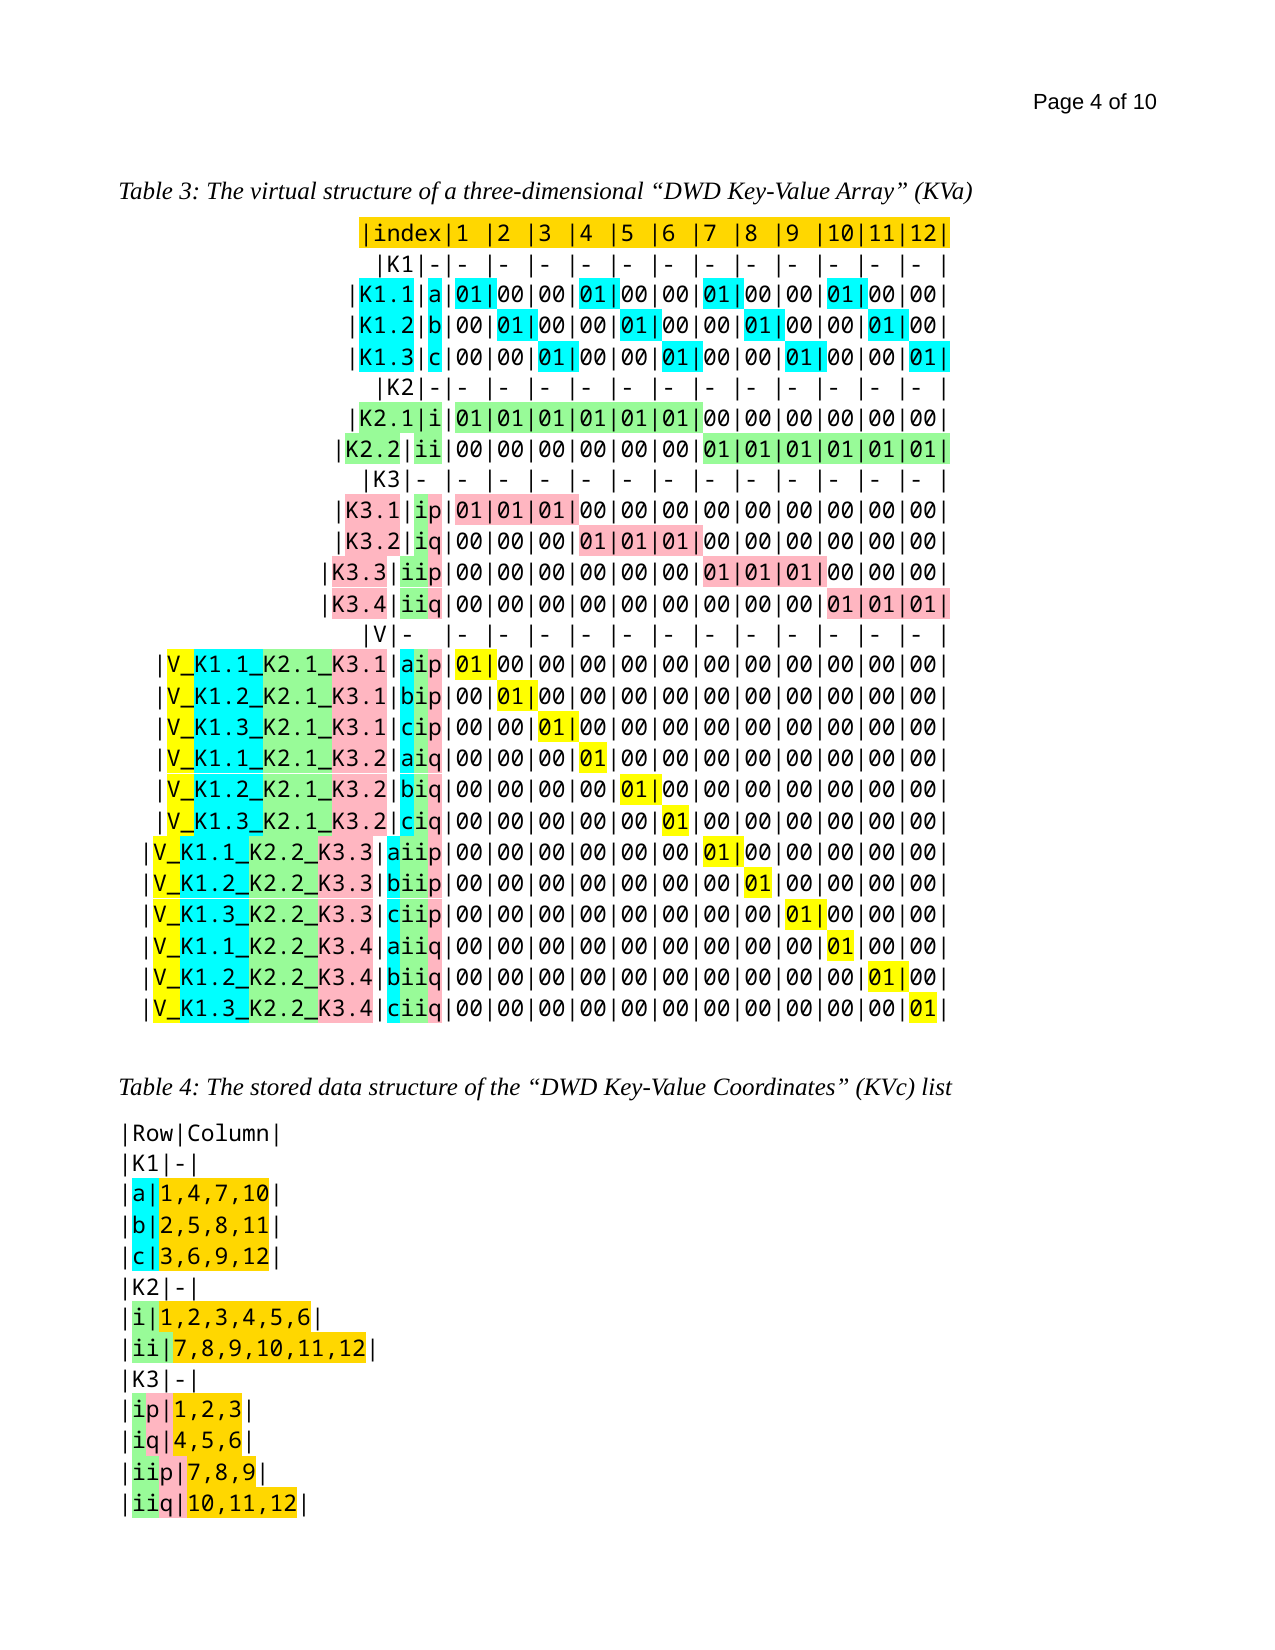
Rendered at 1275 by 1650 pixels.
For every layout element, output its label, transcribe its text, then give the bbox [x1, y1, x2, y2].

text |K3.2|iq|00|00|00|01|01|01|00|00|00|00|00|00| [118, 525, 950, 556]
text |V_K1.1_K2.2_K3.3|aiip|00|00|00|00|00|00|01|00|00|00|00|00| [118, 836, 950, 867]
text |K3.3|iip|00|00|00|00|00|00|01|01|01|00|00|00| [118, 556, 950, 587]
text Table 4: The stored data structure of the “DWD Key-Value Coordinates” (KVc) list [118, 1072, 1157, 1101]
text |b|2,5,8,11| [118, 1209, 1157, 1240]
text |K1|-| [118, 1148, 1157, 1177]
text |K1.2|b|00|01|00|00|01|00|00|01|00|00|01|00| [118, 309, 950, 341]
text |c|3,6,9,12| [118, 1240, 1157, 1271]
text |K3.4|iiq|00|00|00|00|00|00|00|00|00|01|01|01| [118, 587, 950, 619]
text |K3|-| [118, 1363, 1157, 1393]
text |V_K1.2_K2.1_K3.1|bip|00|01|00|00|00|00|00|00|00|00|00|00| [118, 680, 950, 711]
text |K2.2|ii|00|00|00|00|00|00|01|01|01|01|01|01| [118, 433, 950, 464]
text |V_K1.3_K2.1_K3.2|ciq|00|00|00|00|00|01|00|00|00|00|00|00| [118, 805, 950, 836]
text |V_K1.1_K2.2_K3.4|aiiq|00|00|00|00|00|00|00|00|00|01|00|00| [118, 930, 950, 961]
text |Row|Column| [118, 1116, 1157, 1148]
text |i|1,2,3,4,5,6| [118, 1301, 1157, 1332]
table_header [118, 1052, 1157, 1072]
text |K2|-|- |- |- |- |- |- |- |- |- |- |- |- | [118, 372, 950, 402]
text |V_K1.2_K2.2_K3.4|biiq|00|00|00|00|00|00|00|00|00|00|01|00| [118, 961, 950, 992]
text |K2|-| [118, 1271, 1157, 1301]
text |index|1 |2 |3 |4 |5 |6 |7 |8 |9 |10|11|12| [118, 217, 950, 248]
text |ii|7,8,9,10,11,12| [118, 1332, 1157, 1363]
text |K3.1|ip|01|01|01|00|00|00|00|00|00|00|00|00| [118, 494, 950, 525]
text |V_K1.3_K2.2_K3.4|ciiq|00|00|00|00|00|00|00|00|00|00|00|01| [118, 992, 950, 1023]
text |V_K1.3_K2.2_K3.3|ciip|00|00|00|00|00|00|00|00|01|00|00|00| [118, 898, 950, 930]
text |iiq|10,11,12| [118, 1487, 1157, 1518]
text |K3|- |- |- |- |- |- |- |- |- |- |- |- |- | [118, 464, 950, 494]
text |V|- |- |- |- |- |- |- |- |- |- |- |- |- | [118, 619, 950, 648]
text |V_K1.2_K2.2_K3.3|biip|00|00|00|00|00|00|00|01|00|00|00|00| [118, 867, 950, 898]
text |iip|7,8,9| [118, 1456, 1157, 1487]
text |V_K1.3_K2.1_K3.1|cip|00|00|01|00|00|00|00|00|00|00|00|00| [118, 711, 950, 742]
table_header [118, 143, 1157, 163]
text |V_K1.1_K2.1_K3.2|aiq|00|00|00|01|00|00|00|00|00|00|00|00| [118, 742, 950, 773]
text |V_K1.2_K2.1_K3.2|biq|00|00|00|00|01|00|00|00|00|00|00|00| [118, 773, 950, 805]
text |K1|-|- |- |- |- |- |- |- |- |- |- |- |- | [118, 248, 950, 278]
text |K2.1|i|01|01|01|01|01|01|00|00|00|00|00|00| [118, 402, 950, 433]
text |iq|4,5,6| [118, 1424, 1157, 1456]
text |K1.3|c|00|00|01|00|00|01|00|00|01|00|00|01| [118, 341, 950, 372]
text |K1.1|a|01|00|00|01|00|00|01|00|00|01|00|00| [118, 278, 950, 309]
text Table 3: The virtual structure of a three-dimensional “DWD Key-Value Array” (KVa) [118, 176, 1157, 205]
text |a|1,4,7,10| [118, 1177, 1157, 1209]
text |ip|1,2,3| [118, 1393, 1157, 1424]
text |V_K1.1_K2.1_K3.1|aip|01|00|00|00|00|00|00|00|00|00|00|00| [118, 648, 950, 680]
